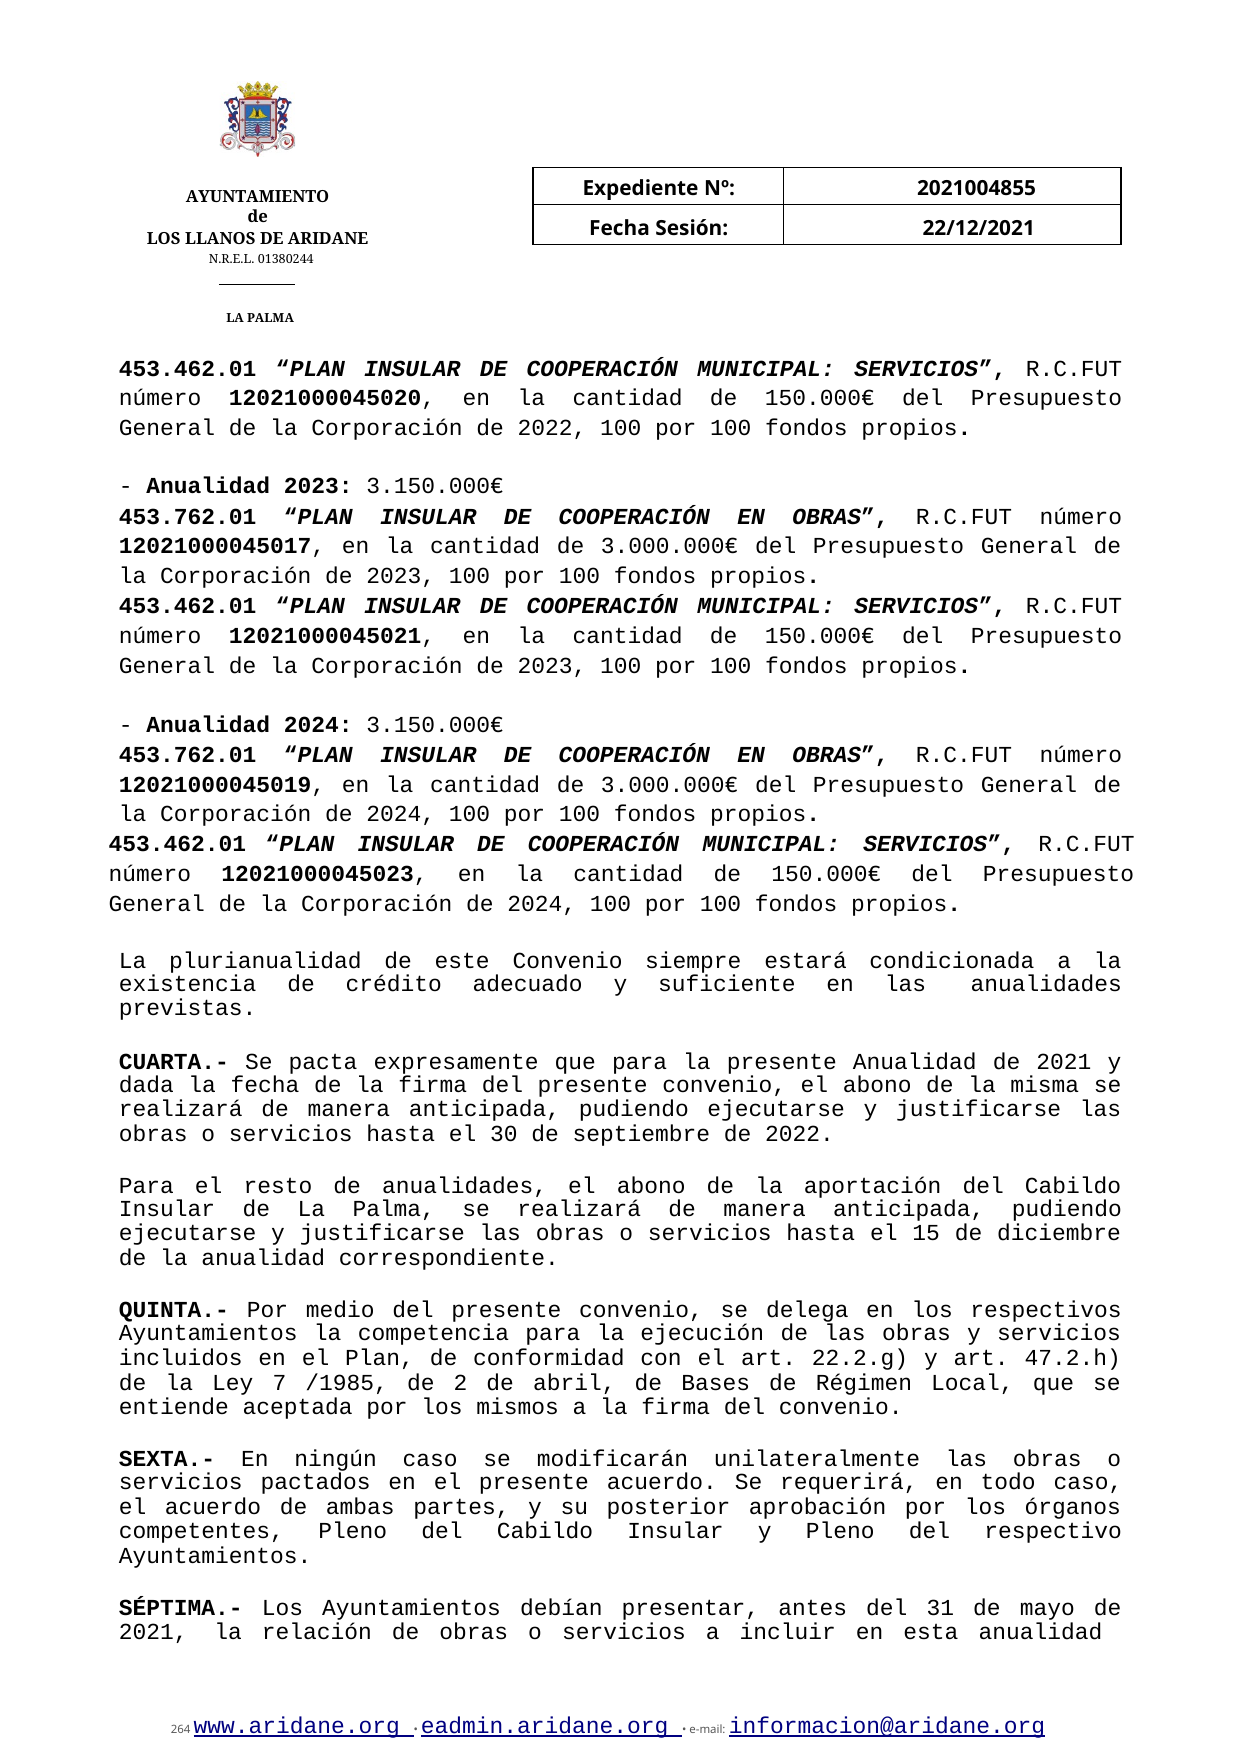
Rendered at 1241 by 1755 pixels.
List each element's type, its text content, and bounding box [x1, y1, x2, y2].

text LOS LLANOS DE ARIDANE [108, 227, 406, 249]
text 453.762.01 “PLAN INSULAR DE COOPERACIÓN EN OBRAS”, R.C.FUT número 12021000045017, en la cantidad de 3.000.000€ del Presupuesto General de la Corporación de 2023, 100 por 100 fondos propios. [119, 505, 1122, 591]
table_header 2021004855 [784, 168, 1120, 204]
text QUINTA.- Por medio del presente convenio, se delega en los respectivos Ayuntamientos la competencia para la ejecución de las obras y servicios incluidos en el Plan, de conformidad con el art. 22.2.g) y art. 47.2.h) de la Ley 7 /1985, de 2 de abril, de Bases de Régimen Local, que se entiende aceptada por los mismos a la firma del convenio. [119, 1298, 1122, 1421]
table_header Expediente Nº: [534, 168, 783, 204]
text - Anualidad 2023: 3.150.000€ [119, 475, 1134, 501]
text 453.762.01 “PLAN INSULAR DE COOPERACIÓN EN OBRAS”, R.C.FUT número 12021000045019, en la cantidad de 3.000.000€ del Presupuesto General de la Corporación de 2024, 100 por 100 fondos propios. [119, 743, 1122, 829]
text - Anualidad 2024: 3.150.000€ [119, 713, 1134, 739]
text N.R.E.L. 01380244 [208, 250, 1134, 267]
list “PLAN INSULAR DE COOPERACIÓN MUNICIPAL: SERVICIOS”, R.C.FUT número 12021000045023, en la cantidad de 150.000€ del Presupuesto General de la Corporación de 2024, 100 por 100 fondos propios. [108, 833, 1134, 918]
text de [108, 207, 406, 227]
text La plurianualidad de este Convenio siempre estará condicionada a la existencia de crédito adecuado y suficiente en las anualidades previstas. [119, 949, 1122, 1023]
text 453.462.01 “PLAN INSULAR DE COOPERACIÓN MUNICIPAL: SERVICIOS”, R.C.FUT número 12021000045020, en la cantidad de 150.000€ del Presupuesto General de la Corporación de 2022, 100 por 100 fondos propios. [119, 357, 1122, 442]
table_cell 22/12/2021 [784, 205, 1120, 244]
text SEXTA.- En ningún caso se modificarán unilateralmente las obras o servicios pactados en el presente acuerdo. Se requerirá, en todo caso, el acuerdo de ambas partes, y su posterior aprobación por los órganos competentes, Pleno del Cabildo Insular y Pleno del respectivo Ayuntamientos. [119, 1447, 1122, 1570]
text SÉPTIMA.- Los Ayuntamientos debían presentar, antes del 31 de mayo de 2021, la relación de obras o servicios a incluir en esta anualidad [119, 1595, 1122, 1646]
text CUARTA.- Se pacta expresamente que para la presente Anualidad de 2021 y dada la fecha de la firma del presente convenio, el abono de la misma se realizará de manera anticipada, pudiendo ejecutarse y justificarse las obras o servicios hasta el 30 de septiembre de 2022. [119, 1050, 1122, 1148]
table_cell Fecha Sesión: [534, 205, 783, 244]
text Para el resto de anualidades, el abono de la aportación del Cabildo Insular de La Palma, se realizará de manera anticipada, pudiendo ejecutarse y justificarse las obras o servicios hasta el 15 de diciembre de la anualidad correspondiente. [119, 1173, 1122, 1272]
text [532, 167, 1123, 248]
text AYUNTAMIENTO [108, 187, 406, 207]
text 453.462.01 “PLAN INSULAR DE COOPERACIÓN MUNICIPAL: SERVICIOS”, R.C.FUT número 12021000045021, en la cantidad de 150.000€ del Presupuesto General de la Corporación de 2023, 100 por 100 fondos propios. [119, 595, 1122, 680]
text LA PALMA [226, 311, 1134, 326]
